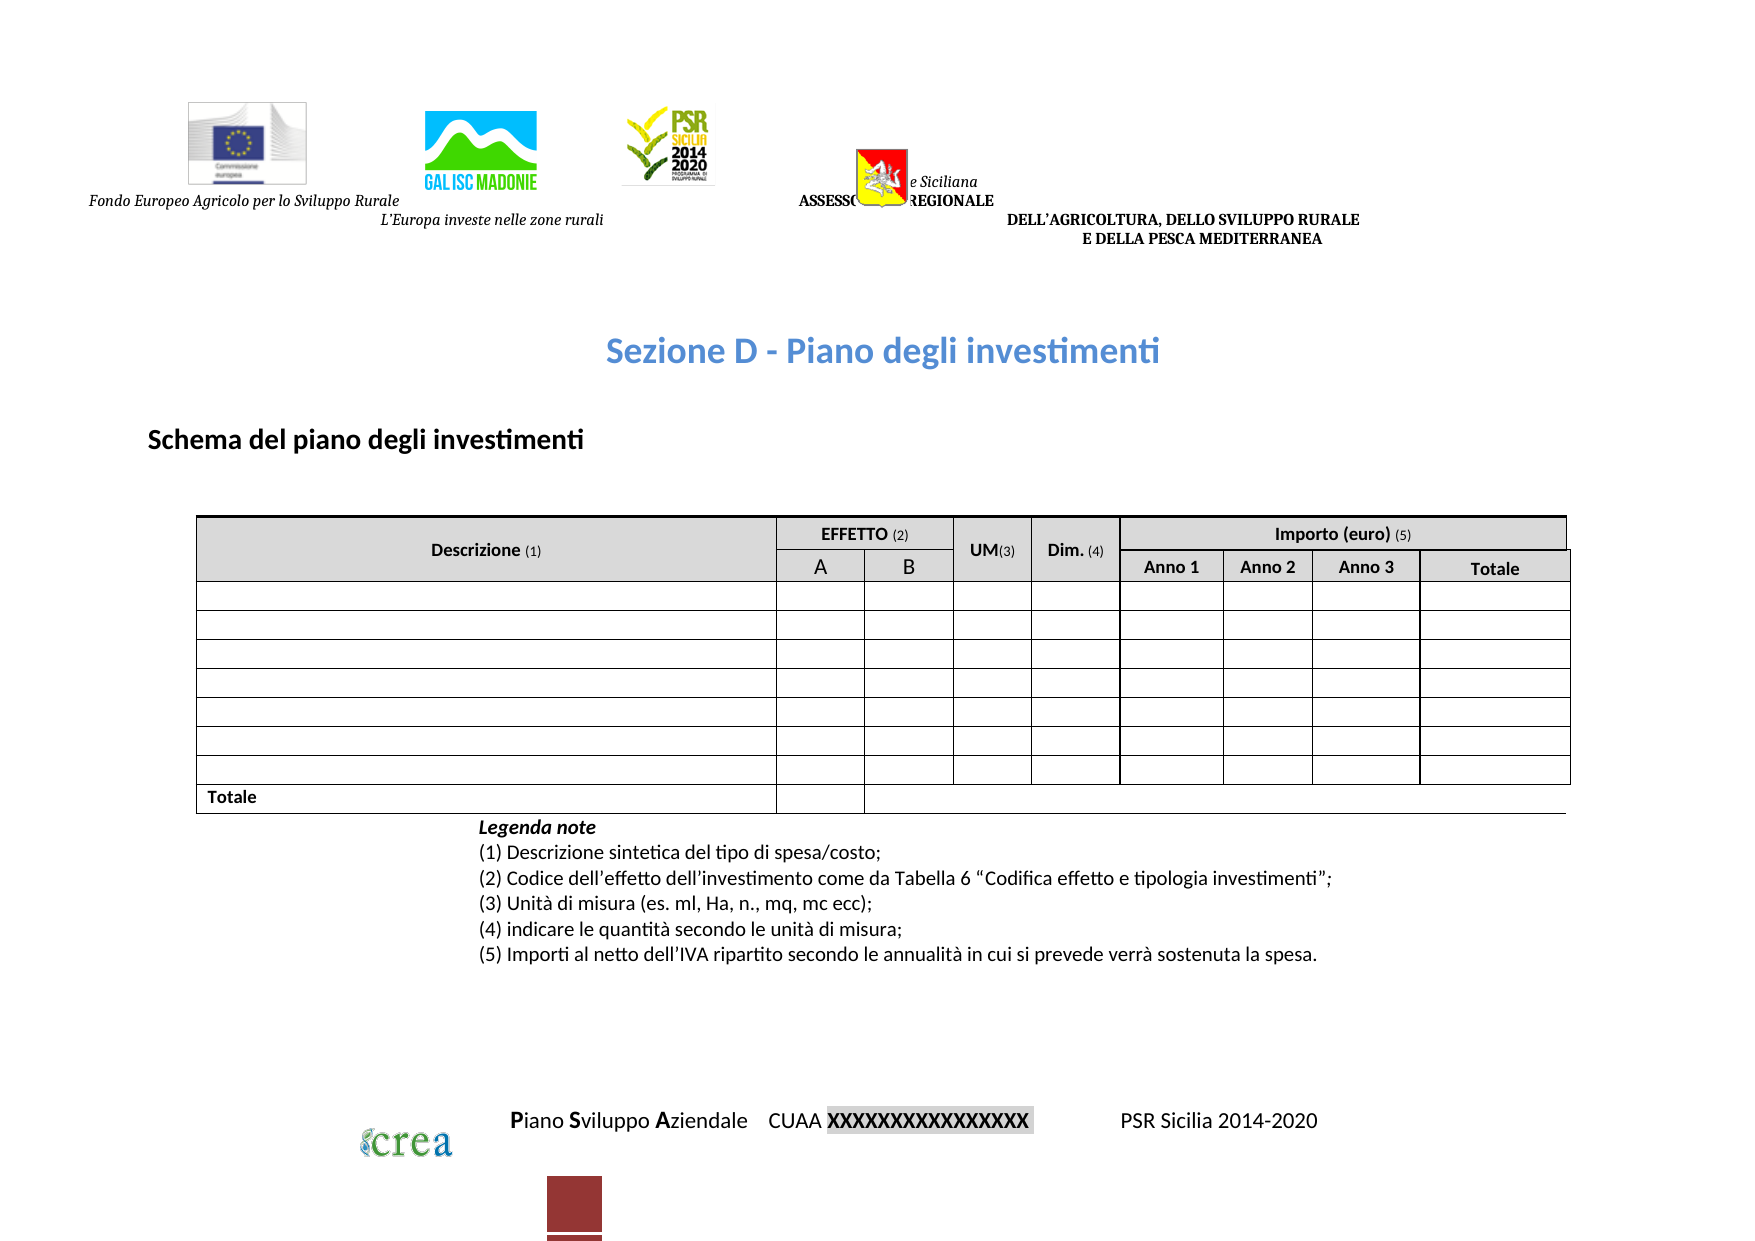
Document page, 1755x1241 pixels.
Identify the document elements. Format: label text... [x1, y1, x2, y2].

table_cell [865, 756, 953, 784]
subtitle Sezione D - Piano degli investimenti [148, 327, 1619, 373]
table_header EFFETTO (2) [777, 518, 953, 549]
table_cell [777, 698, 864, 726]
text (4) indicare le quantità secondo le unità di misura; [479, 916, 1619, 941]
table_cell Anno 3 [1313, 551, 1419, 581]
table_cell [777, 669, 864, 697]
table_cell [197, 756, 776, 784]
table_cell [954, 611, 1031, 639]
table_cell [1032, 611, 1119, 639]
table_cell Totale [197, 785, 776, 813]
text (5) Importi al netto dell’IVA ripartito secondo le annualità in cui si prevede verrà sostenuta la spesa. [479, 941, 1619, 967]
table_cell [865, 727, 953, 755]
table_cell [1421, 640, 1570, 668]
table_cell [1224, 756, 1312, 784]
table_cell [1032, 698, 1119, 726]
table_cell [777, 640, 864, 668]
table_cell [865, 785, 1566, 813]
table_cell [1224, 698, 1312, 726]
table_header Descrizione (1) [197, 518, 776, 581]
table_cell [1224, 669, 1312, 697]
table_cell [197, 698, 776, 726]
table_cell [1224, 640, 1312, 668]
table_cell [777, 785, 864, 813]
table_cell [1421, 611, 1570, 639]
table_cell [1121, 640, 1223, 668]
table_cell [1421, 727, 1570, 755]
table_cell [1121, 611, 1223, 639]
table_cell [1421, 582, 1570, 609]
table_cell [777, 756, 864, 784]
text Legenda note [479, 814, 1619, 839]
table_cell [1224, 727, 1312, 755]
table_cell [777, 611, 864, 639]
table_cell [954, 669, 1031, 697]
table_cell [1566, 785, 1570, 813]
table_cell B [865, 550, 953, 581]
table_header Importo (euro) (5) [1121, 518, 1566, 549]
table_cell [197, 669, 776, 697]
table_cell [865, 640, 953, 668]
table_cell [1224, 611, 1312, 639]
table_cell [1121, 698, 1223, 726]
table_cell [1313, 669, 1419, 697]
table_cell [197, 727, 776, 755]
table_cell [954, 640, 1031, 668]
table_cell [1121, 669, 1223, 697]
table_cell [1313, 727, 1419, 755]
table_cell [1032, 756, 1119, 784]
text (1) Descrizione sintetica del tipo di spesa/costo; [479, 839, 1619, 865]
table_cell [1032, 640, 1119, 668]
table_cell [1421, 698, 1570, 726]
table_cell Anno 1 [1121, 551, 1223, 581]
table_cell [1313, 611, 1419, 639]
table_header UM(3) [954, 518, 1031, 581]
table_header Dim. (4) [1032, 518, 1119, 581]
table_cell Anno 2 [1224, 551, 1312, 581]
table_cell [954, 756, 1031, 784]
table_cell [865, 698, 953, 726]
table_cell [1032, 669, 1119, 697]
table_cell [1313, 582, 1419, 609]
table_cell [865, 611, 953, 639]
table_cell [1313, 698, 1419, 726]
table_cell [197, 640, 776, 668]
table_cell [865, 582, 953, 609]
table_cell [1313, 756, 1419, 784]
table_cell [1121, 756, 1223, 784]
table_cell [1224, 582, 1312, 609]
table_cell Totale [1421, 550, 1570, 581]
table_cell [1032, 582, 1119, 609]
text (2) Codice dell’effetto dell’investimento come da Tabella 6 “Codifica effetto e tipologia investimenti”; [479, 865, 1619, 890]
table_cell [777, 727, 864, 755]
table_cell [1421, 669, 1570, 697]
table_cell [954, 727, 1031, 755]
table_cell [197, 611, 776, 639]
table_cell [954, 698, 1031, 726]
table_cell [1121, 727, 1223, 755]
table_cell [777, 582, 864, 609]
table_cell [865, 669, 953, 697]
table_cell [197, 582, 776, 609]
table_cell A [777, 550, 864, 581]
text Schema del piano degli investimenti [148, 421, 1619, 457]
table_cell [1313, 640, 1419, 668]
text (3) Unità di misura (es. ml, Ha, n., mq, mc ecc); [479, 890, 1619, 916]
table_cell [1032, 727, 1119, 755]
table_cell [954, 582, 1031, 609]
table_cell [1121, 582, 1223, 609]
table_cell [1421, 756, 1570, 784]
